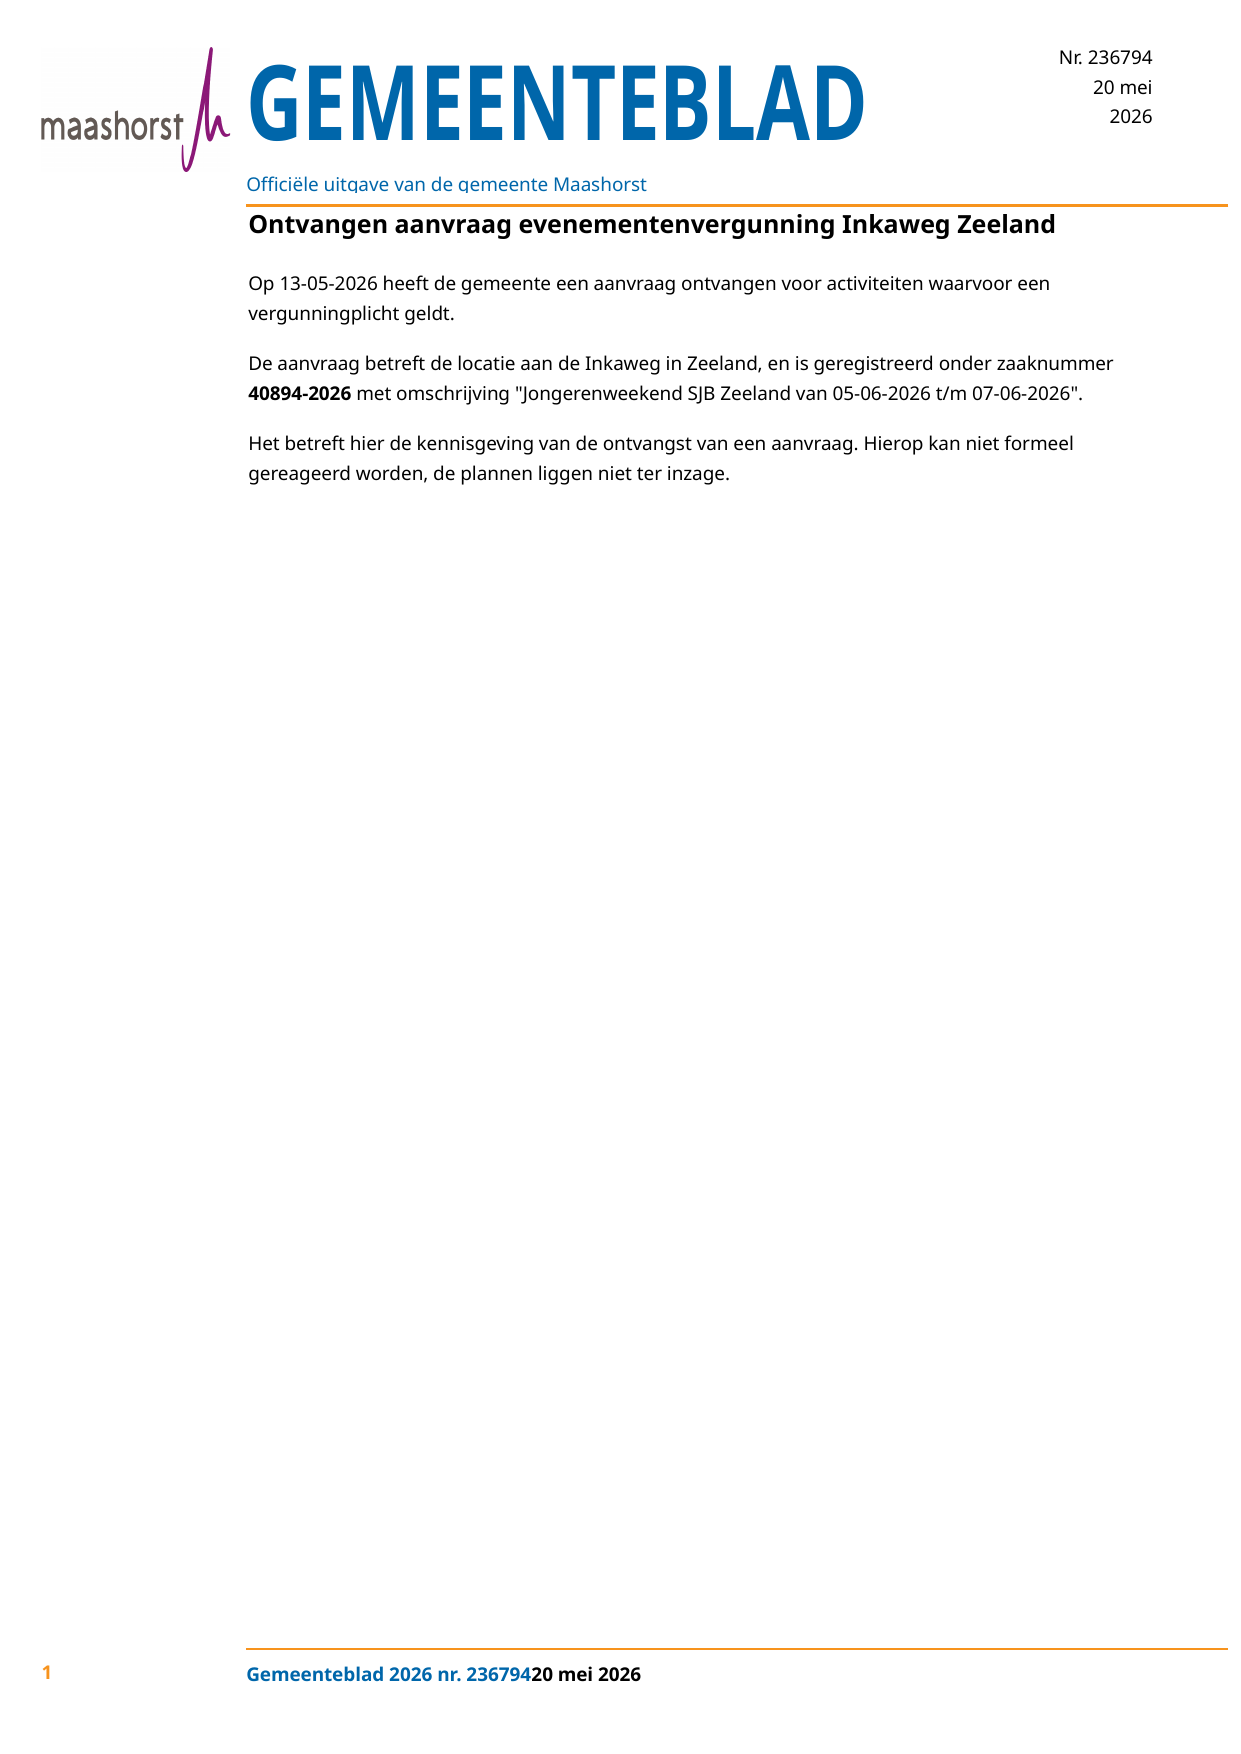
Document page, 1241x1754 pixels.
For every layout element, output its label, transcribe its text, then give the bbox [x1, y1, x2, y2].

picture [41, 47, 231, 172]
text Het betreft hier de kennisgeving van de ontvangst van een aanvraag. Hierop kan niet formeel gereageerd worden, de plannen liggen niet ter inzage. [248, 430, 1152, 486]
text Ontvangen aanvraag evenementenvergunning Inkaweg Zeeland [248, 207, 1152, 241]
text Op 13-05-2026 heeft de gemeente een aanvraag ontvangen voor activiteiten waarvoor een vergunningplicht geldt. [248, 270, 1152, 326]
text De aanvraag betreft de locatie aan de Inkaweg in Zeeland, en is geregistreerd onder zaaknummer 40894-2026 met omschrijving "Jongerenweekend SJB Zeeland van 05-06-2026 t/m 07-06-2026". [248, 350, 1152, 406]
